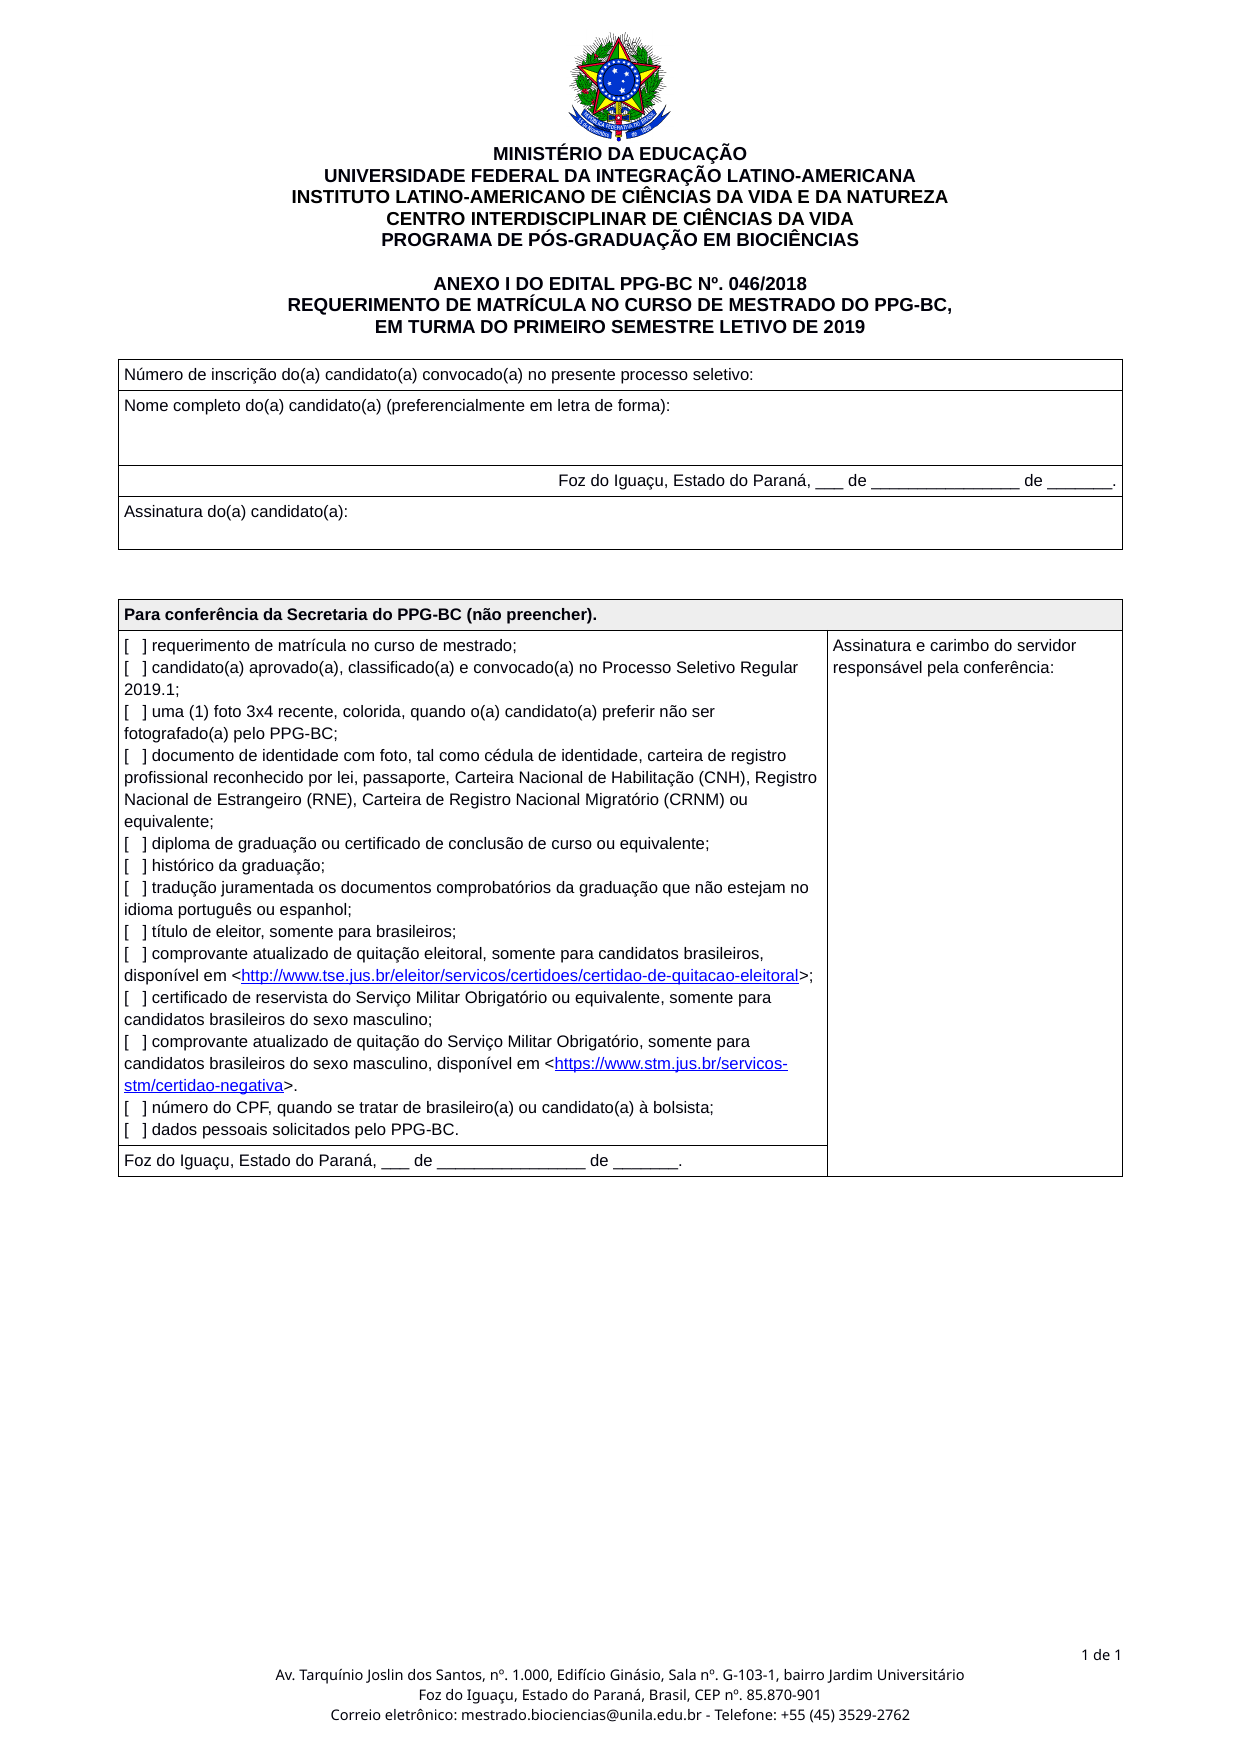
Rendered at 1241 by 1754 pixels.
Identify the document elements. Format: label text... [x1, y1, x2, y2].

table_cell Assinatura do(a) candidato(a): [119, 497, 1122, 549]
picture [565, 29, 675, 143]
table_cell Nome completo do(a) candidato(a) (preferencialmente em letra de forma): [119, 391, 1122, 465]
text REQUERIMENTO DE MATRÍCULA NO CURSO DE MESTRADO DO PPG-BC, [118, 294, 1122, 315]
text EM TURMA DO PRIMEIRO SEMESTRE LETIVO DE 2019 [118, 315, 1122, 337]
table_cell [ ] requerimento de matrícula no curso de mestrado; [ ] candidato(a) aprovado(a), classificado(a) e convocado(a) no Processo Seletivo Regular 2019.1; [ ] uma (1) foto 3x4 recente, colorida, quando o(a) candidato(a) preferir não ser fotografado(a) pelo PPG-BC; [ ] documento de identidade com foto, tal como cédula de identidade, carteira de registro profissional reconhecido por lei, passaporte, Carteira Nacional de Habilitação (CNH), Registro Nacional de Estrangeiro (RNE), Carteira de Registro Nacional Migratório (CRNM) ou equivalente; [ ] diploma de graduação ou certificado de conclusão de curso ou equivalente; [ ] histórico da graduação; [ ] tradução juramentada os documentos comprobatórios da graduação que não estejam no idioma português ou espanhol; [ ] título de eleitor, somente para brasileiros; [ ] comprovante atualizado de quitação eleitoral, somente para candidatos brasileiros, disponível em <http://www.tse.jus.br/eleitor/servicos/certidoes/certidao-de-quitacao-eleitoral>; [ ] certificado de reservista do Serviço Militar Obrigatório ou equivalente, somente para candidatos brasileiros do sexo masculino; [ ] comprovante atualizado de quitação do Serviço Militar Obrigatório, somente para candidatos brasileiros do sexo masculino, disponível em <https://www.stm.jus.br/servicos-stm/certidao-negativa>. [ ] número do CPF, quando se tratar de brasileiro(a) ou candidato(a) à bolsista; [ ] dados pessoais solicitados pelo PPG-BC. [119, 631, 827, 1144]
table_header Número de inscrição do(a) candidato(a) convocado(a) no presente processo seletivo: [119, 360, 1122, 390]
text ANEXO I DO EDITAL PPG-BC Nº. 046/2018 [118, 272, 1122, 294]
table_header Para conferência da Secretaria do PPG-BC (não preencher). [119, 600, 1122, 630]
table_cell Assinatura e carimbo do servidor responsável pela conferência: [828, 631, 1122, 1176]
table_cell Foz do Iguaçu, Estado do Paraná, ___ de ________________ de _______. [119, 1146, 827, 1176]
table_cell Foz do Iguaçu, Estado do Paraná, ___ de ________________ de _______. [119, 466, 1122, 496]
